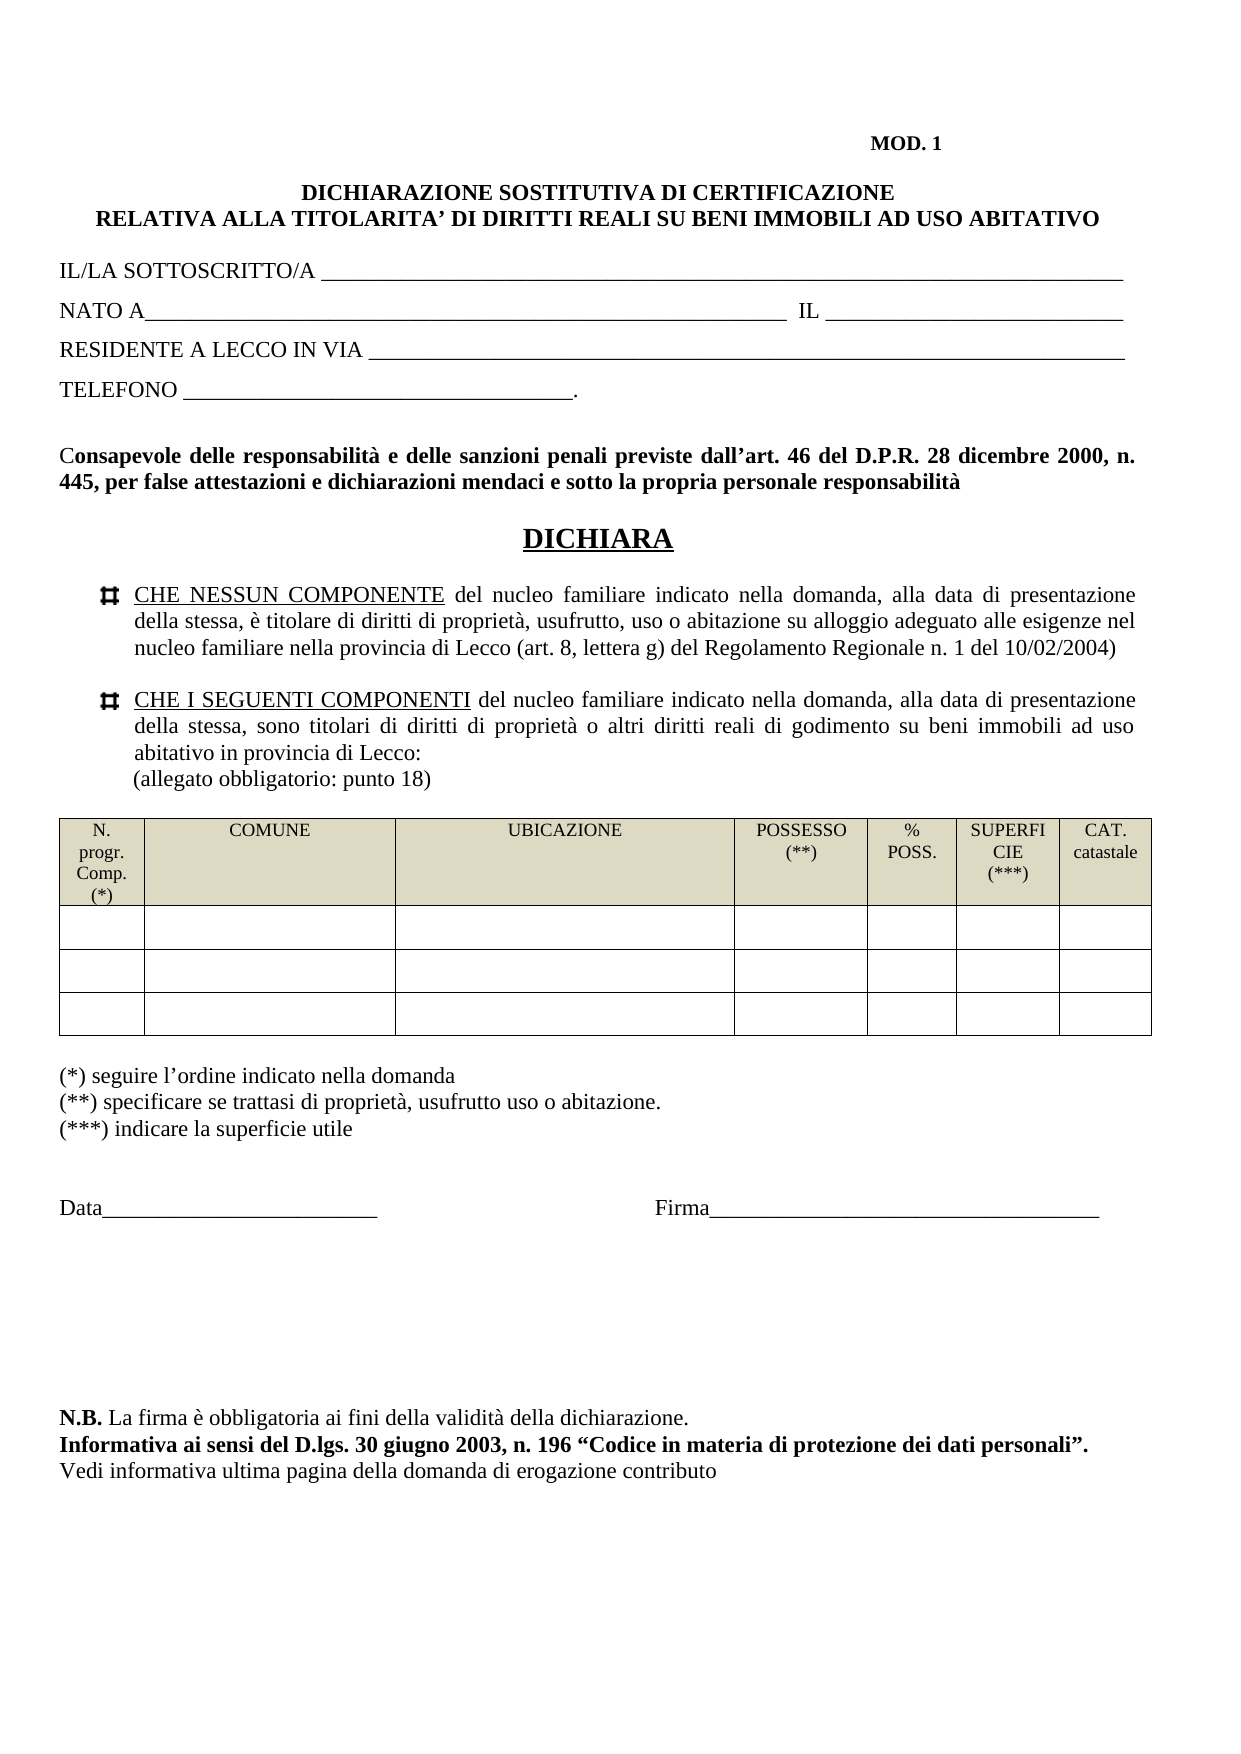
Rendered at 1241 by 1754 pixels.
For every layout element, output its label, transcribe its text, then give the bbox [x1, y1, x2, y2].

text N.B. La firma è obbligatoria ai fini della validità della dichiarazione. [59, 1404, 1137, 1431]
text DICHIARAZIONE SOSTITUTIVA DI CERTIFICAZIONE [59, 178, 1137, 205]
table_cell [60, 993, 144, 1034]
table_cell [60, 950, 144, 992]
text (**) specificare se trattasi di proprietà, usufrutto uso o abitazione. [59, 1088, 1137, 1114]
table_header N. progr. Comp. (*) [60, 819, 144, 905]
text RELATIVA ALLA TITOLARITA’ DI DIRITTI REALI SU BENI IMMOBILI AD USO ABITATIVO [59, 205, 1137, 231]
table_header COMUNE [145, 819, 395, 905]
text (***) indicare la superficie utile [59, 1114, 1137, 1141]
table_header SUPERFICIE (***) [957, 819, 1059, 905]
text TELEFONO __________________________________. [59, 376, 1137, 402]
text NATO A________________________________________________________ IL __________________________ [59, 297, 1137, 323]
table_header CAT. catastale [1060, 819, 1151, 905]
table_cell [396, 950, 734, 992]
table_cell [396, 906, 734, 949]
table_header POSSESSO (**) [735, 819, 867, 905]
table_header % POSS. [868, 819, 956, 905]
table_cell [735, 906, 867, 949]
text IL/LA SOTTOSCRITTO/A ______________________________________________________________________ [59, 258, 1137, 284]
text (allegato obbligatorio: punto 18) [133, 765, 1137, 792]
text (*) seguire l’ordine indicato nella domanda [59, 1062, 1137, 1088]
table_cell [957, 993, 1059, 1034]
text RESIDENTE A LECCO IN VIA __________________________________________________________________ [59, 337, 1137, 363]
list CHE I SEGUENTI COMPONENTI del nucleo familiare indicato nella domanda, alla data di presentazione della stessa, sono titolari di diritti di proprietà o altri diritti reali di godimento su beni immobili ad uso abitativo in provincia di Lecco: [97, 686, 1137, 765]
table_cell [735, 950, 867, 992]
table_cell [1060, 993, 1151, 1034]
table_cell [735, 993, 867, 1034]
text Informativa ai sensi del D.lgs. 30 giugno 2003, n. 196 “Codice in materia di protezione dei dati personali”. [59, 1431, 1137, 1457]
text Vedi informativa ultima pagina della domanda di erogazione contributo [59, 1457, 1137, 1483]
table_cell [1060, 906, 1151, 949]
table_cell [957, 950, 1059, 992]
table_cell [868, 906, 956, 949]
text Data________________________ Firma__________________________________ [59, 1194, 1137, 1220]
table_cell [60, 906, 144, 949]
text Consapevole delle responsabilità e delle sanzioni penali previste dall’art. 46 del D.P.R. 28 dicembre 2000, n. 445, per false attestazioni e dichiarazioni mendaci e sotto la propria personale responsabilità [59, 442, 1137, 494]
text DICHIARA [59, 521, 1137, 554]
table_cell [1060, 950, 1151, 992]
table_cell [396, 993, 734, 1034]
list CHE NESSUN COMPONENTE del nucleo familiare indicato nella domanda, alla data di presentazione della stessa, è titolare di diritti di proprietà, usufrutto, uso o abitazione su alloggio adeguato alle esigenze nel nucleo familiare nella provincia di Lecco (art. 8, lettera g) del Regolamento Regionale n. 1 del 10/02/2004) [97, 581, 1137, 660]
table_header UBICAZIONE [396, 819, 734, 905]
table_cell [145, 950, 395, 992]
table_cell [957, 906, 1059, 949]
text MOD. 1 [59, 130, 1063, 154]
table_cell [145, 993, 395, 1034]
table_cell [145, 906, 395, 949]
table_cell [868, 993, 956, 1034]
table_cell [868, 950, 956, 992]
